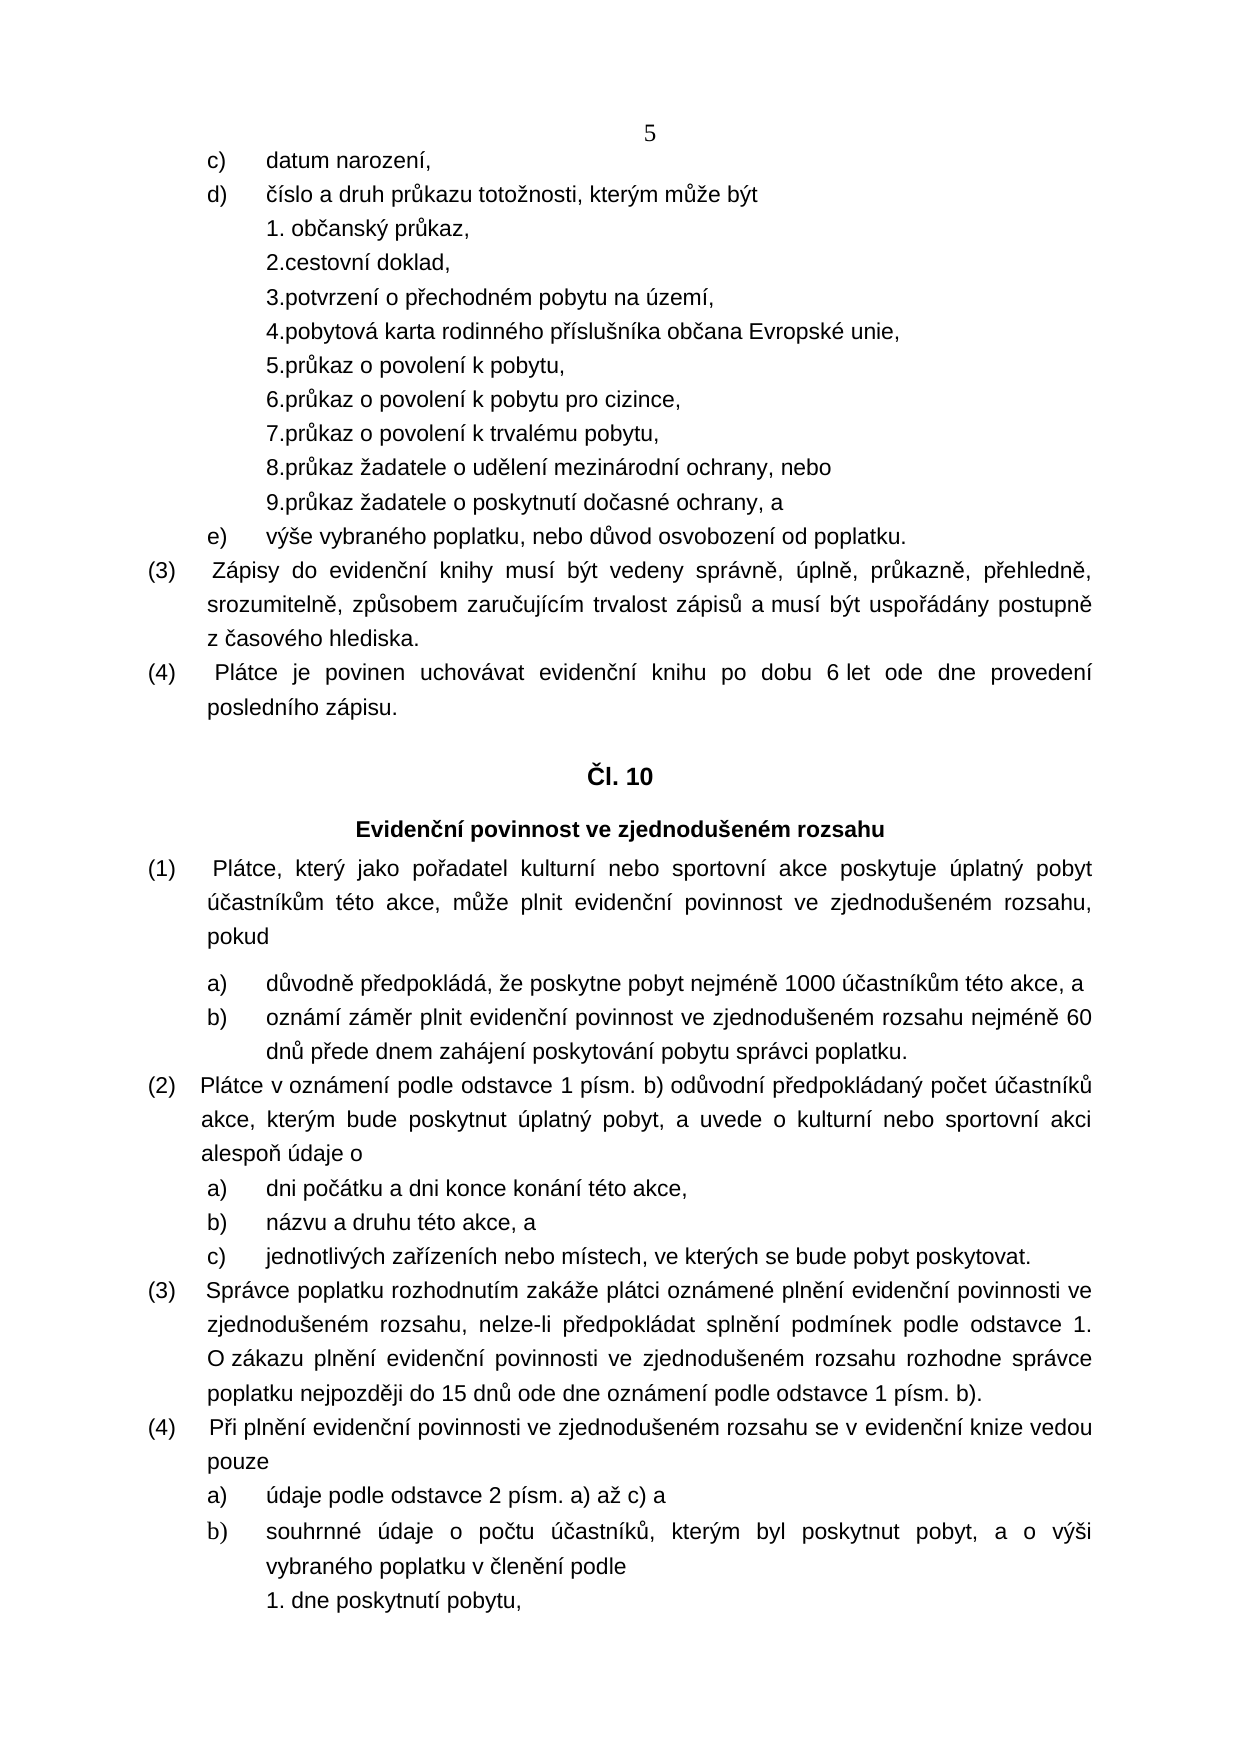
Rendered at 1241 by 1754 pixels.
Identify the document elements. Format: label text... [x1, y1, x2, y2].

list dni počátku a dni konce konání této akce, [207, 1174, 1092, 1201]
subtitle 1. dne poskytnutí pobytu, [266, 1587, 1092, 1613]
list souhrnné údaje o počtu účastníků, kterým byl poskytnut pobyt, a o výši vybraného poplatku v členění podle [207, 1516, 1092, 1579]
list Evidenční povinnost ve zjednodušeném rozsahu [148, 816, 1092, 842]
list číslo a druh průkazu totožnosti, kterým může být [207, 181, 1092, 207]
subtitle 9.průkaz žadatele o poskytnutí dočasné ochrany, a [266, 488, 1092, 515]
subtitle 1. občanský průkaz, [266, 215, 1092, 242]
list Plátce v oznámení podle odstavce 1 písm. b) odůvodní předpokládaný počet účastníků akce, kterým bude poskytnut úplatný pobyt, a uvede o kulturní nebo sportovní akci alespoň údaje o [148, 1072, 1092, 1167]
list oznámí záměr plnit evidenční povinnost ve zjednodušeném rozsahu nejméně 60 dnů přede dnem zahájení poskytování pobytu správci poplatku. [207, 1004, 1092, 1064]
list Plátce je povinen uchovávat evidenční knihu po dobu 6 let ode dne provedení posledního zápisu. [148, 659, 1092, 720]
list výše vybraného poplatku, nebo důvod osvobození od poplatku. [207, 523, 1092, 549]
list datum narození, [207, 147, 1092, 173]
subtitle 5.průkaz o povolení k pobytu, [266, 352, 1092, 378]
text (3) Správce poplatku rozhodnutím zakáže plátci oznámené plnění evidenční povinnosti ve zjednodušeném rozsahu, nelze-li předpokládat splnění podmínek podle odstavce 1. O zákazu plnění evidenční povinnosti ve zjednodušeném rozsahu rozhodne správce poplatku nejpozději do 15 dnů ode dne oznámení podle odstavce 1 písm. b). [148, 1277, 1092, 1406]
text Čl. 10 [148, 762, 1092, 791]
subtitle 2.cestovní doklad, [266, 249, 1092, 276]
list Plátce, který jako pořadatel kulturní nebo sportovní akce poskytuje úplatný pobyt účastníkům této akce, může plnit evidenční povinnost ve zjednodušeném rozsahu, pokud [148, 854, 1092, 949]
list jednotlivých zařízeních nebo místech, ve kterých se bude pobyt poskytovat. [207, 1243, 1092, 1269]
list důvodně předpokládá, že poskytne pobyt nejméně 1000 účastníkům této akce, a [207, 969, 1092, 996]
subtitle 7.průkaz o povolení k trvalému pobytu, [266, 420, 1092, 447]
subtitle 8.průkaz žadatele o udělení mezinárodní ochrany, nebo [266, 454, 1092, 481]
list údaje podle odstavce 2 písm. a) až c) a [207, 1482, 1092, 1508]
text (4) Při plnění evidenční povinnosti ve zjednodušeném rozsahu se v evidenční knize vedou pouze [148, 1414, 1092, 1474]
list Zápisy do evidenční knihy musí být vedeny správně, úplně, průkazně, přehledně, srozumitelně, způsobem zaručujícím trvalost zápisů a musí být uspořádány postupně z časového hlediska. [148, 557, 1092, 652]
subtitle 4.pobytová karta rodinného příslušníka občana Evropské unie, [266, 318, 1092, 344]
subtitle 6.průkaz o povolení k pobytu pro cizince, [266, 386, 1092, 412]
list názvu a druhu této akce, a [207, 1209, 1092, 1235]
subtitle 3.potvrzení o přechodném pobytu na území, [266, 283, 1092, 310]
